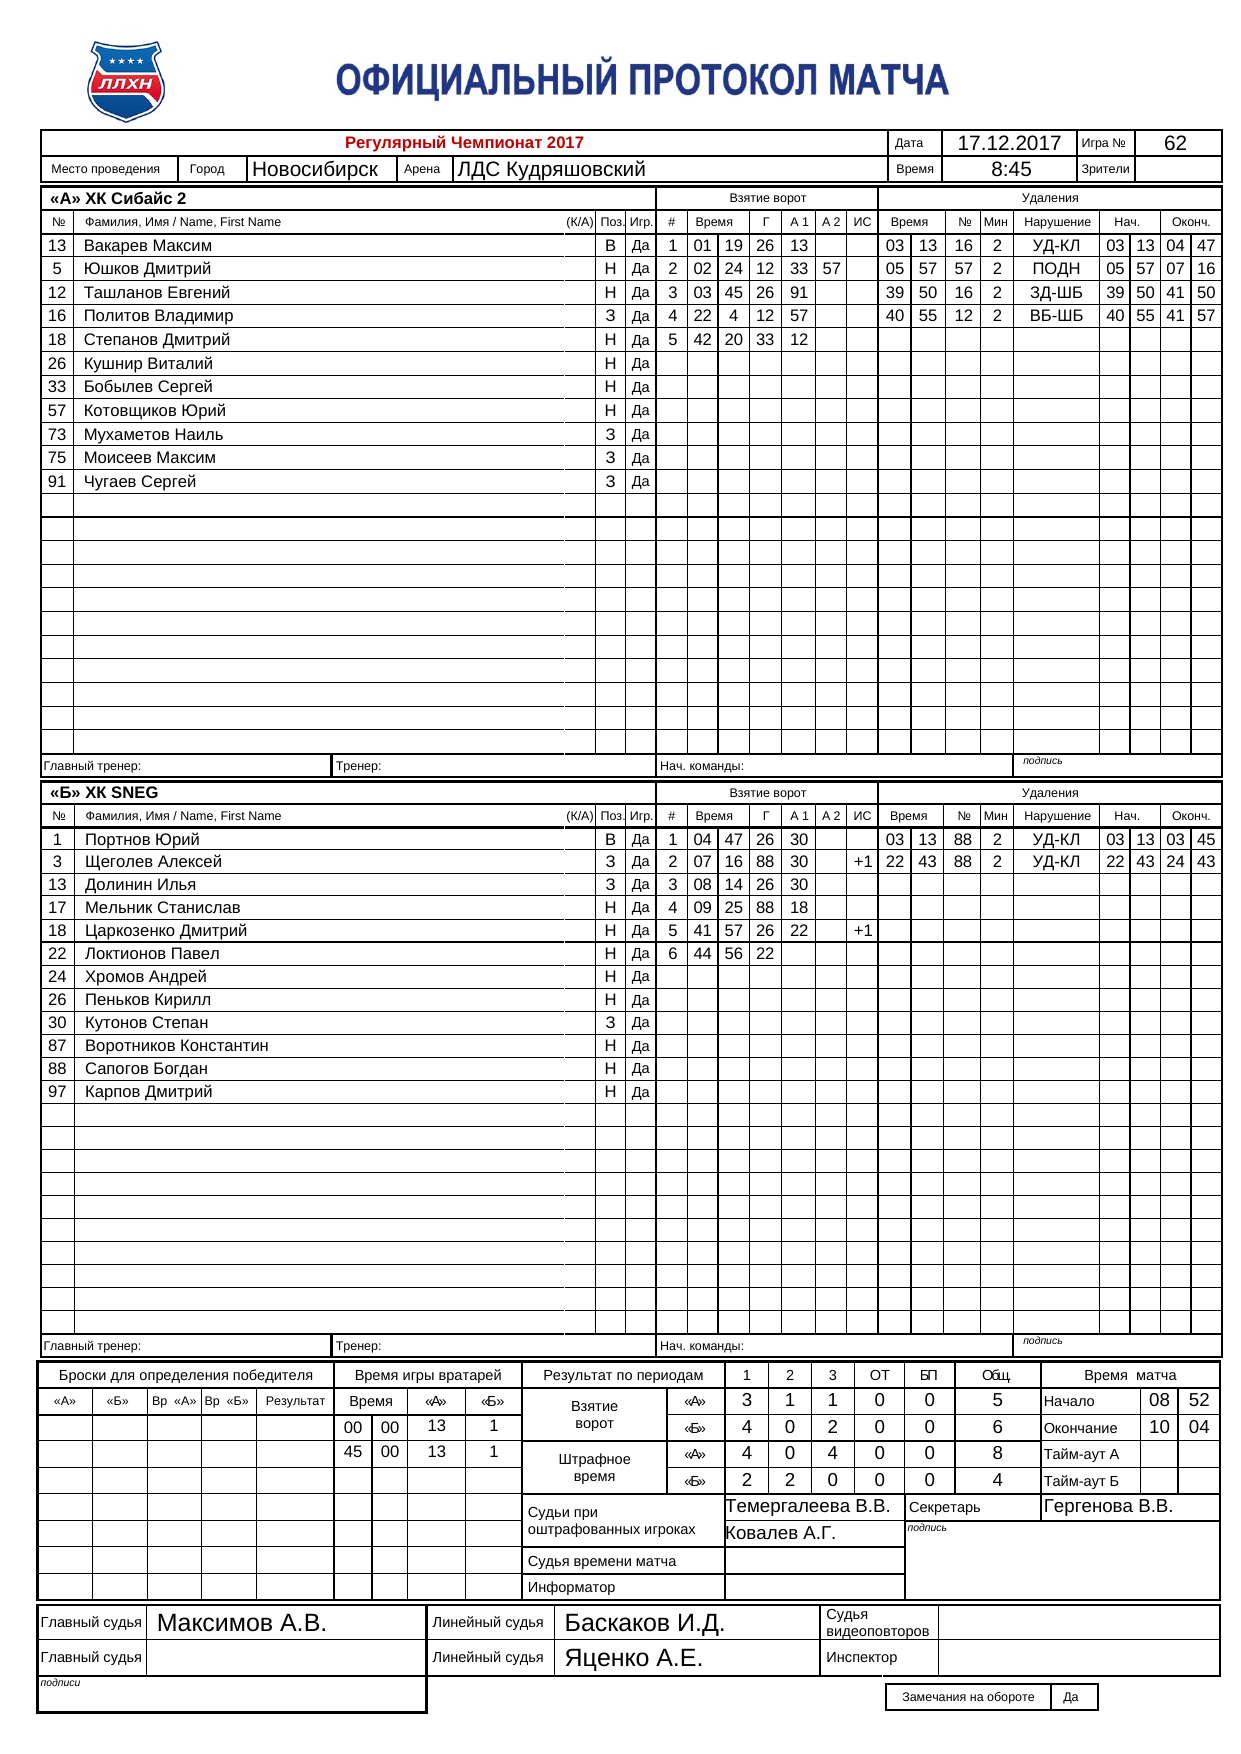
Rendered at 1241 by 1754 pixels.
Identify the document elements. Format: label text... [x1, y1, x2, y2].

table_cell Карпов Дмитрий [75, 1081, 564, 1103]
table_cell [688, 1173, 717, 1195]
table_cell [657, 446, 687, 469]
table_cell [946, 636, 980, 658]
table_cell [373, 1468, 407, 1493]
table_cell 47 [719, 829, 749, 849]
table_cell 2 [769, 1468, 811, 1493]
table_cell [847, 829, 877, 849]
table_cell 16 [719, 850, 749, 872]
table_cell [750, 399, 781, 422]
table_cell [912, 1150, 943, 1172]
table_cell [912, 896, 943, 918]
table_cell [719, 541, 749, 564]
table_cell 05 [1100, 257, 1129, 280]
table_cell [981, 1173, 1013, 1195]
table_cell [688, 1311, 717, 1333]
table_cell [1100, 612, 1129, 634]
table_cell [626, 1265, 655, 1287]
table_cell [912, 1127, 943, 1149]
table_cell 44 [688, 943, 717, 964]
table_cell 05 [879, 257, 910, 280]
table_cell [939, 1606, 1219, 1639]
table_header 62 [1136, 131, 1221, 155]
table_cell УД-КЛ [1014, 850, 1099, 872]
table_cell [1014, 874, 1099, 895]
table_cell [879, 1173, 910, 1195]
table_cell Линейный судья [428, 1606, 554, 1639]
table_cell [1192, 943, 1221, 964]
table_cell [596, 518, 625, 540]
table_cell [466, 1494, 521, 1520]
table_cell [1014, 423, 1099, 445]
table_cell [1192, 1081, 1221, 1103]
table_cell [1100, 943, 1129, 964]
table_cell [657, 636, 687, 658]
table_cell 8:45 [943, 157, 1076, 181]
table_cell Ковалев А.Г. [726, 1521, 904, 1546]
table_cell 30 [42, 1012, 74, 1033]
table_cell 91 [42, 470, 73, 493]
table_cell [847, 612, 877, 634]
table_cell [1131, 494, 1160, 516]
table_cell [565, 352, 595, 374]
table_cell Н [596, 257, 625, 280]
table_cell [1192, 683, 1221, 706]
table_cell [879, 1035, 910, 1057]
table_cell Юшков Дмитрий [74, 257, 564, 280]
table_cell [1192, 1173, 1221, 1195]
table_cell Политов Владимир [74, 305, 564, 327]
table_cell [626, 1242, 655, 1264]
table_cell [202, 1574, 256, 1599]
table_cell [981, 730, 1013, 753]
table_cell [1014, 328, 1099, 351]
table_cell [750, 1265, 781, 1287]
table_cell Локтионов Павел [75, 943, 564, 964]
table_cell [750, 1012, 781, 1033]
table_cell Мельник Станислав [75, 896, 564, 918]
table_cell [847, 659, 877, 682]
table_cell Да [626, 328, 655, 351]
table_cell [466, 1574, 521, 1599]
table_cell Царкозенко Дмитрий [75, 920, 564, 941]
table_cell 00 [335, 1416, 371, 1440]
table_cell [1161, 565, 1190, 587]
table_cell [816, 376, 846, 398]
table_header Регулярный Чемпионат 2017 [42, 131, 887, 155]
table_cell [1161, 707, 1190, 729]
table_cell [1192, 1288, 1221, 1310]
table_cell [1100, 446, 1129, 469]
table_cell [657, 1127, 687, 1149]
table_cell [1014, 565, 1099, 587]
table_cell 50 [912, 281, 945, 303]
table_cell 57 [946, 257, 980, 280]
table_cell 1 [812, 1389, 854, 1413]
table_cell [565, 920, 595, 941]
table_cell [912, 920, 943, 941]
table_cell Н [596, 989, 625, 1011]
table_cell Да [626, 874, 655, 895]
table_cell [42, 494, 73, 516]
table_cell [1192, 376, 1221, 398]
table_cell 2 [657, 257, 687, 280]
table_cell [912, 541, 945, 564]
table_cell [596, 683, 625, 706]
table_cell [782, 1242, 815, 1264]
table_cell [981, 1058, 1013, 1079]
table_cell [944, 1311, 980, 1333]
table_cell [596, 1150, 625, 1172]
table_cell З [596, 446, 625, 469]
table_cell [1192, 494, 1221, 516]
table_cell [39, 1441, 92, 1467]
table_cell Тайм-аут А [1042, 1441, 1140, 1467]
table_cell Информатор [523, 1575, 724, 1599]
table_cell [1161, 376, 1190, 398]
table_cell [42, 1219, 74, 1241]
table_cell [1141, 1441, 1177, 1467]
table_cell 75 [42, 446, 73, 469]
table_cell [688, 1127, 717, 1149]
table_cell [1192, 423, 1221, 445]
table_cell [565, 874, 595, 895]
table_cell [944, 1242, 980, 1264]
table_cell [74, 565, 564, 587]
table_cell [75, 1127, 564, 1149]
table_header «Б» ХК SNEG [42, 783, 655, 803]
table_cell [981, 565, 1013, 587]
table_cell [565, 683, 595, 706]
table_cell [565, 829, 595, 849]
table_cell ЗД-ШБ [1014, 281, 1099, 303]
table_cell [373, 1521, 407, 1546]
table_cell 0 [769, 1442, 811, 1467]
table_cell [847, 1058, 877, 1079]
table_cell Н [596, 966, 625, 987]
table_cell [847, 328, 877, 351]
table_cell [946, 518, 980, 540]
table_cell [466, 1547, 521, 1573]
table_cell [912, 1173, 943, 1195]
table_cell А 2 [816, 805, 846, 826]
table_cell 07 [688, 850, 717, 872]
table_cell [596, 659, 625, 682]
table_cell [750, 707, 781, 729]
table_cell [750, 612, 781, 634]
table_cell [782, 423, 815, 445]
table_cell 02 [688, 257, 717, 280]
table_cell (К/А) [565, 805, 595, 826]
table_cell [879, 966, 910, 987]
table_cell Да [626, 305, 655, 327]
table_cell [1161, 1035, 1190, 1057]
table_cell [750, 1127, 781, 1149]
table_cell [688, 376, 717, 398]
table_cell 45 [719, 281, 749, 303]
table_cell [257, 1416, 333, 1440]
table_cell [148, 1574, 201, 1599]
table_cell [912, 659, 945, 682]
table_cell [1192, 1012, 1221, 1033]
table_cell [912, 683, 945, 706]
table_header Время матча [1042, 1363, 1219, 1387]
table_cell Нач. [1100, 805, 1160, 826]
table_cell [42, 518, 73, 540]
table_cell [1192, 541, 1221, 564]
table_cell [1100, 1265, 1129, 1287]
table_cell [816, 305, 846, 327]
table_cell [981, 1104, 1013, 1126]
table_cell Да [626, 1035, 655, 1057]
table_cell [1100, 494, 1129, 516]
table_cell [847, 1127, 877, 1149]
table_cell «Б» [668, 1468, 724, 1493]
table_cell [1131, 1219, 1160, 1241]
table_cell [657, 565, 687, 587]
table_cell [93, 1441, 147, 1467]
table_cell «А» [39, 1389, 92, 1413]
table_cell [944, 1219, 980, 1241]
table_cell [75, 1242, 564, 1264]
table_cell [42, 1150, 74, 1172]
table_cell [74, 636, 564, 658]
table_cell [912, 423, 945, 445]
table_cell 4 [726, 1415, 768, 1440]
table_cell [1136, 157, 1221, 181]
table_cell [782, 612, 815, 634]
table_header Взятие ворот [657, 783, 877, 803]
table_cell [782, 659, 815, 682]
table_cell 16 [42, 305, 73, 327]
table_cell [719, 494, 749, 516]
table_cell [946, 588, 980, 611]
table_cell Кушнир Виталий [74, 352, 564, 374]
table_cell [981, 920, 1013, 941]
table_cell [1161, 399, 1190, 422]
table_cell [912, 352, 945, 374]
table_cell [816, 1173, 846, 1195]
table_header Да [1052, 1685, 1097, 1709]
table_cell 52 [1179, 1389, 1219, 1413]
table_cell [912, 446, 945, 469]
table_cell Фамилия, Имя / Name, First Name [74, 211, 565, 233]
table_cell [1014, 518, 1099, 540]
table_cell 22 [1100, 850, 1129, 872]
table_cell [1192, 989, 1221, 1011]
table_cell [257, 1468, 333, 1493]
table_cell [1100, 683, 1129, 706]
table_cell 16 [1192, 257, 1221, 280]
table_cell [148, 1416, 201, 1440]
table_cell З [596, 1012, 625, 1033]
table_cell [782, 399, 815, 422]
table_cell [1161, 920, 1190, 941]
table_cell [1131, 1242, 1160, 1264]
table_cell 17 [42, 896, 74, 918]
table_cell [74, 494, 564, 516]
table_cell [879, 636, 910, 658]
table_cell 2 [657, 850, 687, 872]
table_cell Судья видеоповторов [821, 1606, 938, 1639]
table_cell [335, 1521, 371, 1546]
table_cell [944, 896, 980, 918]
table_cell [879, 518, 910, 540]
table_cell [944, 1288, 980, 1310]
table_cell [1131, 920, 1160, 941]
table_cell № [946, 211, 980, 233]
table_cell [946, 659, 980, 682]
table_cell [1192, 446, 1221, 469]
table_cell [565, 896, 595, 918]
table_cell [719, 659, 749, 682]
table_cell [879, 1242, 910, 1264]
table_cell [657, 541, 687, 564]
table_cell [1161, 1311, 1190, 1333]
table_cell Пеньков Кирилл [75, 989, 564, 1011]
table_cell [1131, 874, 1160, 895]
table_cell 1 [466, 1441, 521, 1467]
table_cell 03 [1100, 829, 1129, 849]
table_cell [1014, 1196, 1099, 1218]
table_cell [782, 1104, 815, 1126]
table_cell [750, 1219, 781, 1241]
table_cell [944, 989, 980, 1011]
table_cell 55 [1131, 305, 1160, 327]
table_cell [1192, 707, 1221, 729]
table_cell 1 [657, 235, 687, 256]
table_cell [1131, 1196, 1160, 1218]
table_cell [1100, 1219, 1129, 1241]
table_cell # [657, 211, 687, 233]
table_cell [1100, 588, 1129, 611]
table_cell 6 [956, 1415, 1040, 1440]
table_cell [1014, 1127, 1099, 1149]
table_cell [816, 1288, 846, 1310]
table_cell 18 [42, 920, 74, 941]
table_cell [657, 518, 687, 540]
table_cell [981, 376, 1013, 398]
table_cell УД-КЛ [1014, 829, 1099, 849]
table_cell [688, 1035, 717, 1057]
table_cell [688, 1058, 717, 1079]
table_cell [626, 494, 655, 516]
table_cell [1014, 1104, 1099, 1126]
table_cell З [596, 874, 625, 895]
table_cell [373, 1574, 407, 1599]
table_cell 09 [688, 896, 717, 918]
table_cell [719, 1173, 749, 1195]
table_cell [1161, 328, 1190, 351]
table_cell [1100, 518, 1129, 540]
table_cell [944, 920, 980, 941]
table_cell [782, 1012, 815, 1033]
table_cell [626, 612, 655, 634]
table_cell подпись [1014, 1335, 1221, 1356]
table_cell 1 [657, 829, 687, 849]
table_cell [847, 446, 877, 469]
table_cell [912, 966, 943, 987]
table_cell [42, 730, 73, 753]
table_cell [565, 257, 595, 280]
table_cell [981, 588, 1013, 611]
table_cell 20 [719, 328, 749, 351]
table_cell [1131, 1035, 1160, 1057]
table_cell [688, 989, 717, 1011]
table_cell [719, 588, 749, 611]
table_cell [981, 518, 1013, 540]
table_cell № [944, 805, 980, 826]
table_cell [879, 920, 910, 941]
table_cell [879, 494, 910, 516]
table_cell [719, 1035, 749, 1057]
table_cell Нарушение [1014, 805, 1099, 826]
table_cell 45 [335, 1441, 371, 1467]
table_cell Время [335, 1389, 407, 1413]
table_cell [879, 1150, 910, 1172]
table_cell [688, 636, 717, 658]
table_cell [912, 989, 943, 1011]
table_cell 03 [688, 281, 717, 303]
table_cell [750, 376, 781, 398]
table_cell [816, 943, 846, 964]
table_cell [42, 683, 73, 706]
table_cell [1014, 1265, 1099, 1287]
table_cell [847, 989, 877, 1011]
table_cell 04 [688, 829, 717, 849]
table_cell [657, 1150, 687, 1172]
table_cell Степанов Дмитрий [74, 328, 564, 351]
table_cell [1192, 920, 1221, 941]
table_cell [726, 1575, 904, 1599]
table_cell 6 [657, 943, 687, 964]
table_cell [1131, 1311, 1160, 1333]
table_cell [847, 966, 877, 987]
table_cell [946, 494, 980, 516]
table_cell 39 [1100, 281, 1129, 303]
table_cell 57 [816, 257, 846, 280]
table_cell [1131, 1058, 1160, 1079]
table_cell 4 [726, 1442, 768, 1467]
table_cell [626, 1150, 655, 1172]
table_cell 13 [408, 1416, 465, 1440]
table_cell [39, 1521, 92, 1546]
table_cell [1161, 1104, 1190, 1126]
table_cell [408, 1468, 465, 1493]
table_cell [408, 1494, 465, 1520]
table_cell [981, 494, 1013, 516]
table_cell [912, 494, 945, 516]
table_cell [42, 1173, 74, 1195]
table_cell [565, 588, 595, 611]
table_cell [750, 1104, 781, 1126]
table_cell [912, 1242, 943, 1264]
table_cell 41 [688, 920, 717, 941]
table_cell [75, 1150, 564, 1172]
table_cell [42, 541, 73, 564]
table_cell Темергалеева В.В. [726, 1495, 904, 1520]
table_cell [1100, 1311, 1129, 1333]
table_cell [782, 541, 815, 564]
table_cell 2 [981, 829, 1013, 849]
table_cell [688, 1012, 717, 1033]
table_cell [750, 1196, 781, 1218]
table_cell [816, 874, 846, 895]
table_cell 1 [769, 1389, 811, 1413]
table_cell [1100, 1035, 1129, 1057]
table_cell [750, 1173, 781, 1195]
table_cell [879, 989, 910, 1011]
table_cell [816, 850, 846, 872]
table_cell [981, 1196, 1013, 1218]
table_cell подписи [39, 1677, 425, 1711]
table_cell Н [596, 376, 625, 398]
table_cell [626, 588, 655, 611]
table_cell [1100, 920, 1129, 941]
table_cell [1100, 874, 1129, 895]
table_cell [1161, 470, 1190, 493]
table_cell 39 [879, 281, 910, 303]
table_cell Тренер: [333, 755, 655, 776]
table_cell 22 [42, 943, 74, 964]
table_cell [565, 235, 595, 256]
table_cell [1161, 683, 1190, 706]
table_cell [565, 281, 595, 303]
table_cell [1131, 1150, 1160, 1172]
table_cell Зрители [1078, 157, 1134, 181]
table_cell [946, 683, 980, 706]
table_cell Вр «А» [148, 1389, 201, 1413]
table_cell 5 [956, 1389, 1040, 1413]
table_cell [1192, 636, 1221, 658]
table_cell 0 [812, 1468, 854, 1493]
table_cell [912, 943, 943, 964]
table_cell ЛДС Кудряшовский [454, 157, 887, 181]
table_cell +1 [847, 920, 877, 941]
table_cell [75, 1104, 564, 1126]
table_cell [39, 1416, 92, 1440]
table_cell [944, 1035, 980, 1057]
table_cell [946, 707, 980, 729]
table_cell [1192, 896, 1221, 918]
table_cell [750, 989, 781, 1011]
table_cell [1014, 730, 1099, 753]
table_cell [1161, 636, 1190, 658]
table_cell [657, 494, 687, 516]
table_cell [257, 1494, 333, 1520]
table_cell 26 [750, 874, 781, 895]
table_cell [1014, 1242, 1099, 1264]
table_cell [688, 399, 717, 422]
table_cell [1131, 518, 1160, 540]
table_cell 03 [879, 235, 910, 256]
table_cell [688, 1288, 717, 1310]
table_cell ВБ-ШБ [1014, 305, 1099, 327]
table_cell [912, 1196, 943, 1218]
table_cell [750, 1288, 781, 1310]
table_cell [912, 636, 945, 658]
table_cell [719, 1081, 749, 1103]
table_cell 04 [1161, 235, 1190, 256]
table_cell [1192, 1150, 1221, 1172]
table_cell 57 [782, 305, 815, 327]
table_cell [879, 1196, 910, 1218]
table_cell [719, 446, 749, 469]
table_cell [719, 730, 749, 753]
table_cell 0 [769, 1415, 811, 1440]
table_cell 12 [946, 305, 980, 327]
table_header Взятие ворот [657, 188, 877, 209]
table_cell [981, 1311, 1013, 1333]
table_cell 5 [657, 920, 687, 941]
table_cell [847, 565, 877, 587]
table_cell [847, 305, 877, 327]
table_cell [74, 730, 564, 753]
table_cell [719, 1104, 749, 1126]
table_cell [1014, 399, 1099, 422]
table_cell [1131, 1288, 1160, 1310]
table_cell [373, 1494, 407, 1520]
table_cell [1100, 541, 1129, 564]
table_cell [726, 1548, 904, 1573]
table_cell [1100, 376, 1129, 398]
table_cell [1100, 1081, 1129, 1103]
table_cell [1100, 1242, 1129, 1264]
table_cell [719, 1012, 749, 1033]
table_cell [257, 1521, 333, 1546]
table_cell [565, 612, 595, 634]
table_cell [782, 470, 815, 493]
table_cell [1131, 588, 1160, 611]
table_cell [39, 1547, 92, 1573]
table_cell 2 [981, 305, 1013, 327]
table_cell [750, 494, 781, 516]
table_cell Н [596, 1058, 625, 1079]
table_cell [1014, 446, 1099, 469]
table_cell Вакарев Максим [74, 235, 564, 256]
table_cell подпись [906, 1522, 1219, 1599]
table_cell Г [750, 211, 781, 233]
table_cell Инспектор [821, 1640, 938, 1675]
table_cell [782, 636, 815, 658]
table_cell З [596, 305, 625, 327]
table_cell Баскаков И.Д. [555, 1606, 819, 1639]
table_cell [565, 1242, 595, 1264]
table_cell [946, 612, 980, 634]
table_cell [74, 612, 564, 634]
table_cell [816, 565, 846, 587]
table_cell [688, 1150, 717, 1172]
table_cell [565, 518, 595, 540]
table_cell [981, 328, 1013, 351]
table_cell [1014, 659, 1099, 682]
table_cell [946, 328, 980, 351]
table_cell 43 [1192, 850, 1221, 872]
table_cell Начало [1042, 1389, 1140, 1413]
table_cell 40 [879, 305, 910, 327]
table_cell [782, 707, 815, 729]
table_cell № [42, 211, 73, 233]
table_cell [1161, 1127, 1190, 1149]
table_cell Г [750, 805, 781, 826]
table_cell [1131, 989, 1160, 1011]
table_cell В [596, 235, 625, 256]
table_cell 13 [782, 235, 815, 256]
table_cell [719, 518, 749, 540]
table_cell [1100, 659, 1129, 682]
table_cell 24 [719, 257, 749, 280]
table_cell [912, 1265, 943, 1287]
table_cell [816, 423, 846, 445]
table_cell [782, 1127, 815, 1149]
table_cell [816, 1311, 846, 1333]
table_cell [42, 636, 73, 658]
table_cell [847, 1265, 877, 1287]
table_cell [565, 1104, 595, 1126]
table_cell [816, 1058, 846, 1079]
table_cell 25 [719, 896, 749, 918]
table_cell [626, 1288, 655, 1310]
table_cell [657, 1058, 687, 1079]
table_cell Да [626, 470, 655, 493]
table_cell [408, 1574, 465, 1599]
table_cell Да [626, 235, 655, 256]
table_cell [1131, 659, 1160, 682]
table_cell 57 [719, 920, 749, 941]
table_cell [626, 1219, 655, 1241]
table_cell [981, 1035, 1013, 1057]
table_cell [944, 1196, 980, 1218]
table_cell [847, 1196, 877, 1218]
table_cell [946, 352, 980, 374]
table_cell [657, 1173, 687, 1195]
table_cell «А» [668, 1442, 724, 1467]
table_cell +1 [847, 850, 877, 872]
table_cell 03 [1100, 235, 1129, 256]
table_header «А» ХК Сибайс 2 [42, 188, 655, 209]
table_cell [202, 1441, 256, 1467]
table_cell (К/А) [565, 211, 595, 233]
table_cell Яценко А.Е. [555, 1640, 819, 1675]
table_cell [1100, 399, 1129, 422]
table_cell [816, 328, 846, 351]
table_cell [750, 1081, 781, 1103]
table_cell [565, 376, 595, 398]
table_cell [75, 1196, 564, 1218]
table_cell [93, 1416, 147, 1440]
table_cell [565, 565, 595, 587]
table_cell Н [596, 399, 625, 422]
table_cell [657, 423, 687, 445]
table_cell [1131, 565, 1160, 587]
table_cell «Б» [93, 1389, 147, 1413]
table_cell 26 [750, 235, 781, 256]
table_cell 2 [981, 281, 1013, 303]
table_cell [981, 352, 1013, 374]
table_cell [782, 1150, 815, 1172]
table_cell [42, 1311, 74, 1333]
table_header Удаления [879, 188, 1221, 209]
table_cell [750, 1058, 781, 1079]
table_cell [719, 683, 749, 706]
table_cell [1014, 966, 1099, 987]
table_cell Да [626, 896, 655, 918]
table_cell [688, 446, 717, 469]
table_cell Да [626, 1058, 655, 1079]
table_cell [816, 659, 846, 682]
table_cell [847, 707, 877, 729]
table_cell [1131, 1127, 1160, 1149]
table_cell 40 [1100, 305, 1129, 327]
table_cell # [657, 805, 687, 826]
table_cell Н [596, 1035, 625, 1057]
table_cell [148, 1468, 201, 1493]
table_cell [75, 1288, 564, 1310]
table_cell Бобылев Сергей [74, 376, 564, 398]
table_cell Гергенова В.В. [1042, 1495, 1219, 1520]
table_cell Н [596, 920, 625, 941]
table_cell 50 [1192, 281, 1221, 303]
table_cell [657, 399, 687, 422]
table_cell Игр. [626, 805, 655, 826]
table_cell А 1 [782, 211, 815, 233]
table_cell [981, 446, 1013, 469]
table_cell [944, 1081, 980, 1103]
table_cell [1161, 423, 1190, 445]
table_cell [93, 1547, 147, 1573]
table_cell Нач. команды: [657, 755, 1012, 776]
table_cell [816, 707, 846, 729]
table_cell [1100, 989, 1129, 1011]
table_cell [816, 896, 846, 918]
table_cell [1161, 730, 1190, 753]
table_cell [688, 565, 717, 587]
table_cell 50 [1131, 281, 1160, 303]
table_cell 56 [719, 943, 749, 964]
table_cell [879, 423, 910, 445]
table_cell Да [626, 423, 655, 445]
table_cell [847, 1288, 877, 1310]
table_cell [912, 1035, 943, 1057]
table_cell [596, 1104, 625, 1126]
table_cell 0 [905, 1442, 954, 1467]
table_cell [719, 470, 749, 493]
table_cell [1131, 896, 1160, 918]
table_cell [657, 707, 687, 729]
table_cell Игр. [626, 211, 655, 233]
table_cell [202, 1468, 256, 1493]
table_cell 8 [956, 1442, 1040, 1467]
table_cell [596, 588, 625, 611]
table_cell [912, 1058, 943, 1079]
table_cell [657, 1104, 687, 1126]
table_cell [944, 1265, 980, 1287]
table_cell З [596, 470, 625, 493]
table_cell [847, 518, 877, 540]
table_cell [626, 659, 655, 682]
table_cell [1131, 376, 1160, 398]
table_cell [782, 494, 815, 516]
table_cell [1099, 1682, 1220, 1711]
table_cell [782, 1081, 815, 1103]
picture [5, 28, 1179, 129]
table_cell 16 [946, 235, 980, 256]
table_cell [719, 565, 749, 587]
table_cell [847, 730, 877, 753]
table_cell [719, 1127, 749, 1149]
table_cell [719, 1242, 749, 1264]
table_cell [981, 1219, 1013, 1241]
table_cell Да [626, 1081, 655, 1103]
table_cell [202, 1494, 256, 1520]
table_cell [657, 588, 687, 611]
table_cell [1161, 1219, 1190, 1241]
table_cell [1131, 541, 1160, 564]
table_cell [879, 874, 910, 895]
table_cell [1192, 1311, 1221, 1333]
table_cell [565, 1012, 595, 1033]
table_cell Тайм-аут Б [1042, 1468, 1140, 1493]
table_cell 08 [688, 874, 717, 895]
table_cell [565, 1265, 595, 1287]
table_cell 88 [750, 850, 781, 872]
table_cell Моисеев Максим [74, 446, 564, 469]
table_cell [879, 707, 910, 729]
table_cell [946, 423, 980, 445]
table_cell [596, 1219, 625, 1241]
table_cell [565, 989, 595, 1011]
table_cell УД-КЛ [1014, 235, 1099, 256]
table_cell [719, 1196, 749, 1218]
table_header 1 [726, 1363, 768, 1387]
table_cell [688, 518, 717, 540]
table_cell [688, 423, 717, 445]
table_cell [879, 1058, 910, 1079]
table_cell «Б » [466, 1389, 521, 1413]
table_cell [847, 352, 877, 374]
table_cell [981, 683, 1013, 706]
table_cell 55 [912, 305, 945, 327]
table_cell [1100, 1058, 1129, 1079]
table_cell [847, 541, 877, 564]
table_cell [335, 1468, 371, 1493]
table_cell 12 [42, 281, 73, 303]
table_cell Главный судья [39, 1640, 146, 1675]
table_cell [1131, 1265, 1160, 1287]
table_cell 33 [750, 328, 781, 351]
table_cell 13 [1131, 235, 1160, 256]
table_cell [42, 1104, 74, 1126]
table_cell [1192, 588, 1221, 611]
table_cell Судья времени матча [523, 1548, 724, 1573]
table_cell [42, 565, 73, 587]
table_cell [75, 1265, 564, 1287]
table_cell [816, 1012, 846, 1033]
table_cell 57 [1192, 305, 1221, 327]
table_cell [719, 1150, 749, 1172]
table_cell [879, 588, 910, 611]
table_cell [1131, 328, 1160, 351]
table_cell [946, 446, 980, 469]
table_cell [879, 399, 910, 422]
table_cell [657, 1196, 687, 1218]
table_cell [688, 1219, 717, 1241]
table_cell Новосибирск [248, 157, 396, 181]
table_cell 13 [912, 829, 943, 849]
table_cell [847, 874, 877, 895]
table_cell [373, 1547, 407, 1573]
table_cell [912, 707, 945, 729]
table_cell [883, 1677, 1220, 1681]
table_cell [42, 1196, 74, 1218]
table_cell 2 [981, 850, 1013, 872]
table_cell Хромов Андрей [75, 966, 564, 987]
table_cell Мин [981, 211, 1013, 233]
table_cell 4 [657, 896, 687, 918]
table_cell 0 [855, 1442, 904, 1467]
table_cell [39, 1574, 92, 1599]
table_cell [944, 1173, 980, 1195]
table_cell З [596, 850, 625, 872]
table_cell [202, 1521, 256, 1546]
table_cell [688, 707, 717, 729]
table_cell [1131, 470, 1160, 493]
table_cell 26 [750, 281, 781, 303]
table_cell Кутонов Степан [75, 1012, 564, 1033]
table_cell [816, 920, 846, 941]
table_cell [596, 1265, 625, 1287]
table_cell [202, 1416, 256, 1440]
table_cell Время [889, 157, 941, 181]
table_cell [657, 612, 687, 634]
table_cell [74, 541, 564, 564]
table_cell 30 [782, 829, 815, 849]
table_cell [719, 989, 749, 1011]
table_cell 3 [42, 850, 74, 872]
table_cell «А» [408, 1389, 465, 1413]
table_cell [1161, 1173, 1190, 1195]
table_cell Сапогов Богдан [75, 1058, 564, 1079]
table_cell [1100, 1104, 1129, 1126]
table_header ОТ [855, 1363, 904, 1387]
table_cell [688, 352, 717, 374]
table_cell [816, 1219, 846, 1241]
table_cell [816, 1104, 846, 1126]
table_cell [688, 1196, 717, 1218]
table_cell [847, 1150, 877, 1172]
table_cell 12 [782, 328, 815, 351]
table_cell [39, 1494, 92, 1520]
table_cell [565, 446, 595, 469]
table_cell 04 [1179, 1415, 1219, 1440]
table_cell [688, 1104, 717, 1126]
table_cell [782, 376, 815, 398]
table_cell [879, 541, 910, 564]
table_cell [1192, 612, 1221, 634]
table_cell [657, 470, 687, 493]
table_cell 22 [750, 943, 781, 964]
table_cell [782, 1035, 815, 1057]
table_cell [1131, 423, 1160, 445]
table_cell [657, 1288, 687, 1310]
table_cell [1192, 1242, 1221, 1264]
table_cell 26 [42, 352, 73, 374]
table_cell [148, 1521, 201, 1546]
table_cell [719, 612, 749, 634]
table_cell [1100, 896, 1129, 918]
table_cell [1131, 446, 1160, 469]
table_cell [946, 470, 980, 493]
table_cell [75, 1311, 564, 1333]
table_cell [1100, 1288, 1129, 1310]
table_cell [565, 1127, 595, 1149]
table_cell [1014, 352, 1099, 374]
table_cell 13 [42, 874, 74, 895]
table_cell Вр «Б» [202, 1389, 256, 1413]
table_cell [626, 518, 655, 540]
table_cell [944, 1127, 980, 1149]
table_cell [912, 1311, 943, 1333]
table_cell [912, 612, 945, 634]
table_cell Да [626, 966, 655, 987]
table_header БП [905, 1363, 954, 1387]
table_cell [847, 399, 877, 422]
table_cell [93, 1574, 147, 1599]
table_cell [981, 1242, 1013, 1264]
table_cell [565, 636, 595, 658]
table_cell [946, 730, 980, 753]
table_cell [428, 1677, 882, 1711]
table_cell [782, 989, 815, 1011]
table_cell [565, 423, 595, 445]
table_cell [981, 659, 1013, 682]
table_cell [816, 1242, 846, 1264]
table_cell [719, 1219, 749, 1241]
table_cell [981, 612, 1013, 634]
table_cell [565, 399, 595, 422]
table_cell [912, 328, 945, 351]
table_cell [408, 1547, 465, 1573]
table_header Дата [889, 131, 941, 155]
table_cell 43 [1131, 850, 1160, 872]
table_cell Главный тренер: [42, 755, 330, 776]
table_cell [75, 1219, 564, 1241]
table_cell [626, 636, 655, 658]
table_cell [782, 565, 815, 587]
table_cell [565, 730, 595, 753]
table_cell [565, 1288, 595, 1310]
table_cell 13 [912, 235, 945, 256]
table_cell 13 [408, 1441, 465, 1467]
table_cell [657, 730, 687, 753]
table_cell 22 [782, 920, 815, 941]
table_cell [782, 1288, 815, 1310]
table_cell [1014, 896, 1099, 918]
table_cell [1131, 683, 1160, 706]
table_cell [847, 494, 877, 516]
table_cell Время [879, 211, 945, 233]
table_cell [750, 683, 781, 706]
table_cell [750, 518, 781, 540]
table_cell 1 [42, 829, 74, 849]
table_cell [1192, 1058, 1221, 1079]
table_cell [782, 352, 815, 374]
table_cell [1014, 494, 1099, 516]
table_cell [1131, 730, 1160, 753]
table_cell [912, 565, 945, 587]
table_cell [879, 896, 910, 918]
table_cell [42, 707, 73, 729]
table_cell [335, 1574, 371, 1599]
table_cell [782, 1173, 815, 1195]
table_cell 0 [855, 1389, 904, 1413]
table_cell [847, 1012, 877, 1033]
table_cell Да [626, 376, 655, 398]
table_cell [565, 850, 595, 872]
table_cell [596, 1288, 625, 1310]
table_cell [1014, 612, 1099, 634]
table_cell [1131, 1081, 1160, 1103]
table_cell [1100, 328, 1129, 351]
table_cell [981, 470, 1013, 493]
table_cell [981, 1150, 1013, 1172]
table_cell [1100, 1127, 1129, 1149]
table_cell [1014, 943, 1099, 964]
table_cell [565, 659, 595, 682]
table_cell Время [688, 211, 749, 233]
table_cell [847, 683, 877, 706]
table_cell [1131, 352, 1160, 374]
table_cell [816, 966, 846, 987]
table_cell [93, 1468, 147, 1493]
table_cell [688, 730, 717, 753]
table_cell [782, 1265, 815, 1287]
table_cell 2 [981, 257, 1013, 280]
table_cell [1192, 1196, 1221, 1218]
table_cell 26 [750, 829, 781, 849]
table_cell [596, 1127, 625, 1149]
table_cell [1014, 1035, 1099, 1057]
table_cell [1161, 966, 1190, 987]
table_cell 97 [42, 1081, 74, 1103]
table_cell [74, 588, 564, 611]
table_cell Время [688, 805, 749, 826]
table_cell [626, 707, 655, 729]
table_header Общ. [956, 1363, 1040, 1387]
table_cell [1100, 352, 1129, 374]
table_cell [719, 352, 749, 374]
table_cell 5 [42, 257, 73, 280]
table_cell [750, 446, 781, 469]
table_cell [782, 446, 815, 469]
table_cell [565, 1035, 595, 1057]
table_cell 73 [42, 423, 73, 445]
table_cell [1100, 636, 1129, 658]
table_cell 0 [905, 1389, 954, 1413]
table_cell [782, 943, 815, 964]
table_cell [596, 612, 625, 634]
table_cell [879, 328, 910, 351]
table_cell 14 [719, 874, 749, 895]
table_cell [626, 1173, 655, 1195]
table_cell [816, 281, 846, 303]
table_cell [1161, 943, 1190, 964]
table_cell [816, 1150, 846, 1172]
table_cell 18 [42, 328, 73, 351]
table_cell [782, 518, 815, 540]
table_cell Нач. команды: [657, 1335, 1012, 1356]
table_cell [816, 352, 846, 374]
table_cell [466, 1468, 521, 1493]
table_cell 88 [42, 1058, 74, 1079]
table_cell 08 [1141, 1389, 1177, 1413]
table_cell [42, 612, 73, 634]
table_cell [657, 376, 687, 398]
table_cell [1161, 1288, 1190, 1310]
table_cell [1100, 966, 1129, 987]
table_cell [816, 989, 846, 1011]
table_cell [257, 1547, 333, 1573]
table_cell 33 [42, 376, 73, 398]
table_cell [981, 423, 1013, 445]
table_cell [879, 1104, 910, 1126]
table_cell [750, 1150, 781, 1172]
table_cell [565, 1081, 595, 1103]
table_cell [879, 1127, 910, 1149]
table_cell [1014, 636, 1099, 658]
table_cell [944, 1104, 980, 1126]
table_cell [93, 1521, 147, 1546]
table_cell [42, 659, 73, 682]
table_cell 3 [726, 1389, 768, 1413]
table_header 3 [812, 1363, 854, 1387]
table_cell [466, 1521, 521, 1546]
table_cell [981, 541, 1013, 564]
table_cell [946, 541, 980, 564]
table_cell [257, 1574, 333, 1599]
table_cell 0 [855, 1415, 904, 1440]
table_cell Взятие ворот [523, 1389, 666, 1440]
table_cell 4 [956, 1468, 1040, 1493]
table_cell [688, 1081, 717, 1103]
table_cell 13 [1131, 829, 1160, 849]
table_cell [596, 565, 625, 587]
table_cell [688, 1265, 717, 1287]
table_cell 22 [879, 850, 910, 872]
table_cell [981, 1265, 1013, 1287]
table_cell Главный тренер: [42, 1335, 330, 1356]
table_cell [1014, 1058, 1099, 1079]
table_cell [912, 1081, 943, 1103]
table_cell З [596, 423, 625, 445]
table_cell Да [626, 1012, 655, 1033]
table_cell 0 [855, 1468, 904, 1493]
table_cell [912, 874, 943, 895]
table_cell Да [626, 352, 655, 374]
table_cell [782, 1058, 815, 1079]
table_cell [1161, 1265, 1190, 1287]
table_cell [1100, 423, 1129, 445]
table_cell [1131, 966, 1160, 987]
table_cell [782, 1311, 815, 1333]
table_cell Поз. [596, 805, 625, 826]
table_cell [1100, 1173, 1129, 1195]
table_cell [1161, 1058, 1190, 1079]
table_cell Оконч. [1161, 805, 1221, 826]
table_cell [750, 659, 781, 682]
table_cell [944, 874, 980, 895]
table_cell [816, 636, 846, 658]
table_cell Главный судья [39, 1606, 146, 1639]
table_cell [1161, 1196, 1190, 1218]
table_cell [1192, 659, 1221, 682]
table_cell 57 [1131, 257, 1160, 280]
table_cell [596, 1173, 625, 1195]
table_cell 88 [944, 850, 980, 872]
table_header 17.12.2017 [943, 131, 1076, 155]
table_cell [657, 352, 687, 374]
table_header 2 [769, 1363, 811, 1387]
table_cell «Б» [668, 1415, 724, 1440]
table_cell 12 [750, 257, 781, 280]
table_cell [1100, 1196, 1129, 1218]
table_cell [1192, 1265, 1221, 1287]
table_cell Да [626, 257, 655, 280]
table_cell [1014, 683, 1099, 706]
table_cell ИС [847, 805, 877, 826]
table_cell Секретарь [906, 1495, 1040, 1520]
table_cell [335, 1494, 371, 1520]
table_cell [257, 1441, 333, 1467]
table_cell [912, 376, 945, 398]
table_cell [816, 446, 846, 469]
table_cell [879, 659, 910, 682]
table_cell [565, 305, 595, 327]
table_cell 91 [782, 281, 815, 303]
table_cell 30 [782, 850, 815, 872]
table_cell [1161, 659, 1190, 682]
table_cell [688, 588, 717, 611]
table_cell 4 [719, 305, 749, 327]
table_cell [750, 1242, 781, 1264]
table_cell [1161, 1150, 1190, 1172]
table_cell [1131, 943, 1160, 964]
table_cell [750, 565, 781, 587]
table_cell [782, 1219, 815, 1241]
table_cell [782, 588, 815, 611]
table_cell [1014, 1012, 1099, 1033]
table_cell [626, 730, 655, 753]
table_header Замечания на обороте [887, 1685, 1050, 1709]
table_cell [596, 707, 625, 729]
table_cell 1 [466, 1416, 521, 1440]
table_cell Н [596, 328, 625, 351]
table_cell [879, 943, 910, 964]
table_cell 12 [750, 305, 781, 327]
table_cell [1100, 470, 1129, 493]
table_cell [1161, 874, 1190, 895]
table_header Броски для определения победителя [39, 1363, 333, 1387]
table_cell 87 [42, 1035, 74, 1057]
table_cell [816, 612, 846, 634]
table_cell Ташланов Евгений [74, 281, 564, 303]
table_cell [981, 943, 1013, 964]
table_cell [1192, 1219, 1221, 1241]
table_cell [1192, 518, 1221, 540]
table_cell 57 [912, 257, 945, 280]
table_cell [879, 376, 910, 398]
table_cell [1141, 1468, 1177, 1493]
table_cell [565, 470, 595, 493]
table_cell 00 [373, 1416, 407, 1440]
table_cell [946, 376, 980, 398]
table_cell [750, 541, 781, 564]
table_cell [42, 1265, 74, 1287]
table_cell [944, 943, 980, 964]
table_cell А 2 [816, 211, 846, 233]
table_cell [981, 1081, 1013, 1103]
table_cell [912, 1288, 943, 1310]
table_cell [1014, 1081, 1099, 1103]
table_cell Линейный судья [428, 1640, 554, 1675]
table_cell [816, 494, 846, 516]
table_cell [1192, 1127, 1221, 1149]
table_cell [657, 989, 687, 1011]
table_cell Результат [257, 1389, 333, 1413]
table_cell Арена [398, 157, 452, 181]
table_cell 33 [782, 257, 815, 280]
table_cell Н [596, 1081, 625, 1103]
table_cell [1192, 1104, 1221, 1126]
table_cell [1131, 707, 1160, 729]
table_cell 22 [688, 305, 717, 327]
table_cell [981, 896, 1013, 918]
table_cell [847, 943, 877, 964]
table_cell [688, 494, 717, 516]
table_cell [1100, 1012, 1129, 1033]
table_cell [816, 1265, 846, 1287]
table_cell [688, 612, 717, 634]
table_cell [879, 1012, 910, 1033]
table_cell [1014, 376, 1099, 398]
table_cell [1131, 612, 1160, 634]
table_cell [912, 470, 945, 493]
table_cell 07 [1161, 257, 1190, 280]
table_cell [1131, 636, 1160, 658]
table_cell [981, 874, 1013, 895]
table_cell Окончание [1042, 1415, 1140, 1440]
table_cell 16 [946, 281, 980, 303]
table_cell [657, 1242, 687, 1264]
table_cell [879, 1265, 910, 1287]
table_cell [782, 730, 815, 753]
table_cell [981, 989, 1013, 1011]
table_cell [847, 1219, 877, 1241]
table_cell [1161, 541, 1190, 564]
table_cell [688, 470, 717, 493]
table_cell [816, 730, 846, 753]
table_cell [912, 1219, 943, 1241]
table_cell [847, 1242, 877, 1264]
table_cell [74, 707, 564, 729]
table_cell [1131, 1173, 1160, 1195]
table_cell [42, 588, 73, 611]
table_cell 10 [1141, 1415, 1177, 1440]
table_cell [1014, 920, 1099, 941]
table_cell [565, 707, 595, 729]
table_cell [565, 966, 595, 987]
table_cell [719, 1311, 749, 1333]
table_cell 3 [657, 281, 687, 303]
table_cell подпись [1014, 755, 1221, 776]
table_header Время игры вратарей [335, 1363, 521, 1387]
table_cell [1192, 966, 1221, 987]
table_cell № [42, 805, 74, 826]
table_cell [626, 1196, 655, 1218]
table_cell [719, 1265, 749, 1287]
table_cell [565, 541, 595, 564]
table_cell [1161, 494, 1190, 516]
table_cell [944, 966, 980, 987]
table_cell [816, 518, 846, 540]
table_cell [1161, 612, 1190, 634]
table_cell 88 [944, 829, 980, 849]
table_cell [148, 1547, 201, 1573]
table_cell 00 [373, 1441, 407, 1467]
table_cell [847, 1035, 877, 1057]
table_cell [750, 588, 781, 611]
table_cell [981, 966, 1013, 987]
table_cell 03 [1161, 829, 1190, 849]
table_cell Да [626, 446, 655, 469]
table_cell [1161, 896, 1190, 918]
table_cell [74, 683, 564, 706]
table_cell 41 [1161, 305, 1190, 327]
table_cell [981, 636, 1013, 658]
table_cell [335, 1547, 371, 1573]
table_cell [912, 399, 945, 422]
table_cell [1131, 399, 1160, 422]
table_cell [750, 1035, 781, 1057]
table_cell Котовщиков Юрий [74, 399, 564, 422]
table_cell [816, 1081, 846, 1103]
table_cell 19 [719, 235, 749, 256]
table_cell [596, 541, 625, 564]
table_cell Да [626, 829, 655, 849]
table_cell [847, 235, 877, 256]
table_cell 18 [782, 896, 815, 918]
table_cell [879, 565, 910, 587]
table_cell [1192, 730, 1221, 753]
table_cell Поз. [596, 211, 625, 233]
table_cell [75, 1173, 564, 1195]
table_cell [719, 423, 749, 445]
table_cell [981, 707, 1013, 729]
table_cell [596, 730, 625, 753]
table_cell Да [626, 920, 655, 941]
table_cell [1100, 707, 1129, 729]
table_cell [565, 494, 595, 516]
table_cell [879, 446, 910, 469]
table_cell [750, 423, 781, 445]
table_cell [1179, 1441, 1219, 1467]
table_cell [565, 1173, 595, 1195]
table_cell [912, 1104, 943, 1126]
table_cell [565, 1150, 595, 1172]
table_cell [944, 1058, 980, 1079]
table_cell [1100, 1150, 1129, 1172]
table_cell [847, 257, 877, 280]
table_cell [1192, 328, 1221, 351]
table_cell Долинин Илья [75, 874, 564, 895]
table_cell [1014, 470, 1099, 493]
table_cell [847, 588, 877, 611]
table_cell [879, 470, 910, 493]
table_cell [816, 470, 846, 493]
table_cell В [596, 829, 625, 849]
table_cell [912, 518, 945, 540]
table_cell ИС [847, 211, 877, 233]
table_cell [912, 588, 945, 611]
table_cell 01 [688, 235, 717, 256]
table_cell [657, 1081, 687, 1103]
table_cell [688, 966, 717, 987]
table_cell [202, 1547, 256, 1573]
table_cell [912, 1012, 943, 1033]
table_cell [879, 612, 910, 634]
table_cell [750, 470, 781, 493]
table_cell [565, 1058, 595, 1079]
table_cell [879, 1288, 910, 1310]
table_cell [408, 1521, 465, 1546]
table_cell [626, 1127, 655, 1149]
table_cell [719, 707, 749, 729]
table_cell 2 [726, 1468, 768, 1493]
table_cell [719, 966, 749, 987]
table_cell Нач. [1100, 211, 1160, 233]
table_header Результат по периодам [523, 1363, 724, 1387]
table_cell [944, 1150, 980, 1172]
table_cell [1014, 1173, 1099, 1195]
table_cell [879, 1219, 910, 1241]
table_cell [1192, 352, 1221, 374]
table_cell [688, 541, 717, 564]
table_cell [74, 518, 564, 540]
table_cell Да [626, 399, 655, 422]
table_cell [946, 565, 980, 587]
table_cell [148, 1494, 201, 1520]
table_cell А 1 [782, 805, 815, 826]
table_cell [148, 1441, 201, 1467]
table_cell [816, 541, 846, 564]
table_cell 5 [657, 328, 687, 351]
table_cell 43 [912, 850, 943, 872]
table_cell [596, 494, 625, 516]
table_cell [1014, 1311, 1099, 1333]
table_cell [1192, 399, 1221, 422]
table_cell Нарушение [1014, 211, 1099, 233]
table_cell [719, 1288, 749, 1310]
table_cell [74, 659, 564, 682]
table_cell [782, 966, 815, 987]
table_cell [596, 1196, 625, 1218]
table_cell [847, 281, 877, 303]
table_cell [657, 659, 687, 682]
table_cell Чугаев Сергей [74, 470, 564, 493]
table_cell [1014, 989, 1099, 1011]
table_cell [750, 1311, 781, 1333]
table_cell [816, 1196, 846, 1218]
table_cell 0 [905, 1415, 954, 1440]
table_cell [657, 683, 687, 706]
table_cell [1014, 1150, 1099, 1172]
table_cell Штрафное время [523, 1442, 666, 1493]
table_cell [688, 659, 717, 682]
table_cell 03 [879, 829, 910, 849]
table_cell 24 [42, 966, 74, 987]
table_cell Да [626, 989, 655, 1011]
table_cell 42 [688, 328, 717, 351]
table_cell [1014, 707, 1099, 729]
table_cell [981, 399, 1013, 422]
table_cell 24 [1161, 850, 1190, 872]
table_cell Портнов Юрий [75, 829, 564, 849]
table_cell [1192, 874, 1221, 895]
table_cell Да [626, 281, 655, 303]
table_cell [1192, 1035, 1221, 1057]
table_cell [1014, 588, 1099, 611]
table_cell [847, 1311, 877, 1333]
table_cell Судьи при оштрафованных игроках [523, 1495, 724, 1546]
table_cell [1014, 1219, 1099, 1241]
table_cell [939, 1640, 1219, 1675]
table_cell [596, 636, 625, 658]
table_cell [1131, 1104, 1160, 1126]
table_cell [1100, 565, 1129, 587]
table_cell Город [179, 157, 246, 181]
table_cell Фамилия, Имя / Name, First Name [75, 805, 565, 826]
table_cell [816, 1127, 846, 1149]
table_cell [750, 730, 781, 753]
table_cell [946, 399, 980, 422]
table_cell [847, 423, 877, 445]
table_cell [719, 399, 749, 422]
table_cell Н [596, 943, 625, 964]
table_cell [981, 1012, 1013, 1033]
table_cell [1161, 446, 1190, 469]
table_cell [565, 328, 595, 351]
table_cell [719, 376, 749, 398]
table_cell [1179, 1468, 1219, 1493]
table_cell 3 [657, 874, 687, 895]
table_cell Максимов А.В. [147, 1606, 425, 1639]
table_cell Н [596, 896, 625, 918]
table_cell [879, 1311, 910, 1333]
table_cell [782, 1196, 815, 1218]
table_cell [1161, 989, 1190, 1011]
table_cell [1161, 352, 1190, 374]
table_cell [657, 966, 687, 987]
table_cell [816, 683, 846, 706]
table_cell 2 [981, 235, 1013, 256]
table_cell [93, 1494, 147, 1520]
table_cell [750, 352, 781, 374]
table_cell [719, 1058, 749, 1079]
table_cell [626, 1104, 655, 1126]
table_cell Мин [981, 805, 1013, 826]
table_cell 4 [657, 305, 687, 327]
table_cell [1161, 1012, 1190, 1033]
table_cell [626, 541, 655, 564]
table_cell 45 [1192, 829, 1221, 849]
table_cell [816, 829, 846, 849]
table_cell Место проведения [42, 157, 177, 181]
table_cell [657, 1035, 687, 1057]
table_cell [847, 1104, 877, 1126]
table_cell [1161, 588, 1190, 611]
table_cell [565, 1311, 595, 1333]
table_cell [657, 1012, 687, 1033]
table_cell [847, 1081, 877, 1103]
table_cell [816, 235, 846, 256]
table_cell [782, 683, 815, 706]
table_cell Да [626, 850, 655, 872]
table_cell [847, 1173, 877, 1195]
table_cell [42, 1127, 74, 1149]
table_cell Н [596, 281, 625, 303]
table_cell 41 [1161, 281, 1190, 303]
table_cell [1014, 541, 1099, 564]
table_cell Тренер: [333, 1335, 655, 1356]
table_cell [847, 470, 877, 493]
table_cell 0 [905, 1468, 954, 1493]
table_cell [750, 636, 781, 658]
table_cell «А» [668, 1389, 724, 1413]
table_cell [1014, 1288, 1099, 1310]
table_cell Щеголев Алексей [75, 850, 564, 872]
table_cell [719, 636, 749, 658]
table_cell [657, 1265, 687, 1287]
table_cell [1161, 518, 1190, 540]
table_cell [688, 1242, 717, 1264]
table_header Удаления [879, 783, 1221, 803]
table_cell [42, 1288, 74, 1310]
table_cell [981, 1288, 1013, 1310]
table_cell [657, 1311, 687, 1333]
table_cell [879, 352, 910, 374]
table_cell Да [626, 943, 655, 964]
table_cell [626, 683, 655, 706]
table_cell 88 [750, 896, 781, 918]
table_header Игра № [1078, 131, 1134, 155]
table_cell 4 [812, 1442, 854, 1467]
table_cell [565, 1219, 595, 1241]
table_cell [565, 943, 595, 964]
table_cell Воротников Константин [75, 1035, 564, 1057]
table_cell 30 [782, 874, 815, 895]
table_cell [1131, 1012, 1160, 1033]
table_cell [879, 730, 910, 753]
table_cell [879, 1081, 910, 1103]
table_cell [816, 588, 846, 611]
table_cell [912, 730, 945, 753]
table_cell [626, 1311, 655, 1333]
table_cell [944, 1012, 980, 1033]
table_cell 26 [42, 989, 74, 1011]
table_cell [1100, 730, 1129, 753]
table_cell [1192, 565, 1221, 587]
table_cell [657, 1219, 687, 1241]
table_cell [1192, 470, 1221, 493]
table_cell Н [596, 352, 625, 374]
table_cell [147, 1640, 425, 1675]
table_cell [981, 1127, 1013, 1149]
table_cell [879, 683, 910, 706]
table_cell [626, 565, 655, 587]
table_cell 13 [42, 235, 73, 256]
table_cell ПОДН [1014, 257, 1099, 280]
table_cell 26 [750, 920, 781, 941]
table_cell [565, 1196, 595, 1218]
table_cell Оконч. [1161, 211, 1221, 233]
table_cell [596, 1311, 625, 1333]
table_cell [750, 966, 781, 987]
table_cell [816, 399, 846, 422]
table_cell [1161, 1081, 1190, 1103]
table_cell [42, 1242, 74, 1264]
table_cell 47 [1192, 235, 1221, 256]
table_cell [1161, 1242, 1190, 1264]
table_cell Время [879, 805, 943, 826]
table_cell [847, 896, 877, 918]
table_cell [39, 1468, 92, 1493]
table_cell [847, 376, 877, 398]
table_cell [847, 636, 877, 658]
table_cell 57 [42, 399, 73, 422]
table_cell Мухаметов Наиль [74, 423, 564, 445]
table_cell 2 [812, 1415, 854, 1440]
table_cell [688, 683, 717, 706]
table_cell [816, 1035, 846, 1057]
table_cell [596, 1242, 625, 1264]
